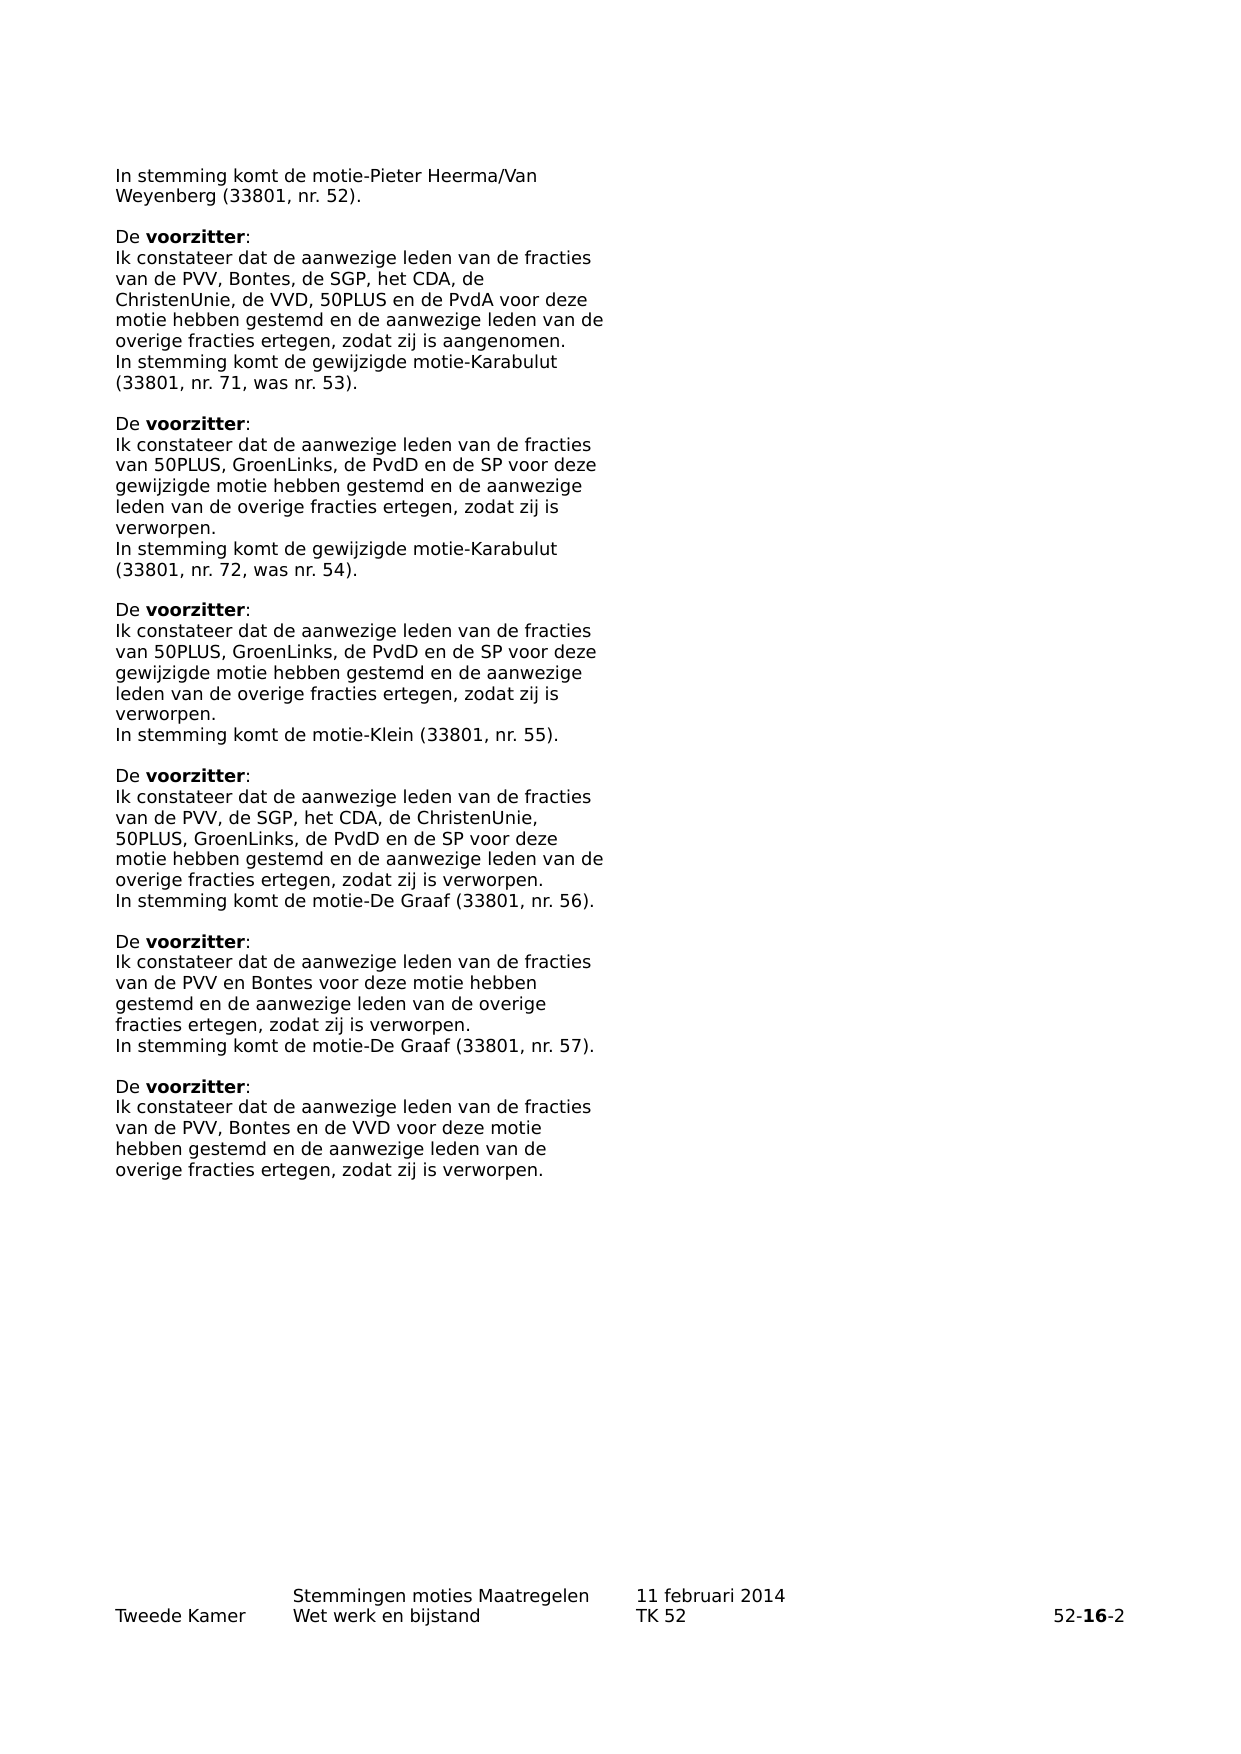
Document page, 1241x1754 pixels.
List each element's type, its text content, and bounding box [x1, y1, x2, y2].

text In stemming komt de motie-Klein (33801, nr. 55). [115, 725, 605, 746]
text In stemming komt de motie-Pieter Heerma/Van Weyenberg (33801, nr. 52). [115, 165, 605, 207]
text Ik constateer dat de aanwezige leden van de fracties van de PVV, Bontes, de SGP, het CDA, de ChristenUnie, de VVD, 50PLUS en de PvdA voor deze motie hebben gestemd en de aanwezige leden van de overige fracties ertegen, zodat zij is aangenomen. [115, 248, 605, 352]
text In stemming komt de motie-De Graaf (33801, nr. 56). [115, 891, 605, 912]
text Ik constateer dat de aanwezige leden van de fracties van 50PLUS, GroenLinks, de PvdD en de SP voor deze gewijzigde motie hebben gestemd en de aanwezige leden van de overige fracties ertegen, zodat zij is verworpen. [115, 434, 605, 538]
text Ik constateer dat de aanwezige leden van de fracties van de PVV, Bontes en de VVD voor deze motie hebben gestemd en de aanwezige leden van de overige fracties ertegen, zodat zij is verworpen. [115, 1097, 605, 1181]
text De voorzitter: [115, 413, 605, 434]
text De voorzitter: [115, 1076, 605, 1097]
text In stemming komt de gewijzigde motie-Karabulut (33801, nr. 71, was nr. 53). [115, 352, 605, 393]
text De voorzitter: [115, 932, 605, 952]
text Ik constateer dat de aanwezige leden van de fracties van de PVV en Bontes voor deze motie hebben gestemd en de aanwezige leden van de overige fracties ertegen, zodat zij is verworpen. [115, 952, 605, 1036]
text De voorzitter: [115, 600, 605, 621]
text In stemming komt de gewijzigde motie-Karabulut (33801, nr. 72, was nr. 54). [115, 538, 605, 580]
text Ik constateer dat de aanwezige leden van de fracties van de PVV, de SGP, het CDA, de ChristenUnie, 50PLUS, GroenLinks, de PvdD en de SP voor deze motie hebben gestemd en de aanwezige leden van de overige fracties ertegen, zodat zij is verworpen. [115, 787, 605, 891]
text In stemming komt de motie-De Graaf (33801, nr. 57). [115, 1036, 605, 1056]
text De voorzitter: [115, 766, 605, 787]
text De voorzitter: [115, 227, 605, 248]
text Ik constateer dat de aanwezige leden van de fracties van 50PLUS, GroenLinks, de PvdD en de SP voor deze gewijzigde motie hebben gestemd en de aanwezige leden van de overige fracties ertegen, zodat zij is verworpen. [115, 621, 605, 725]
